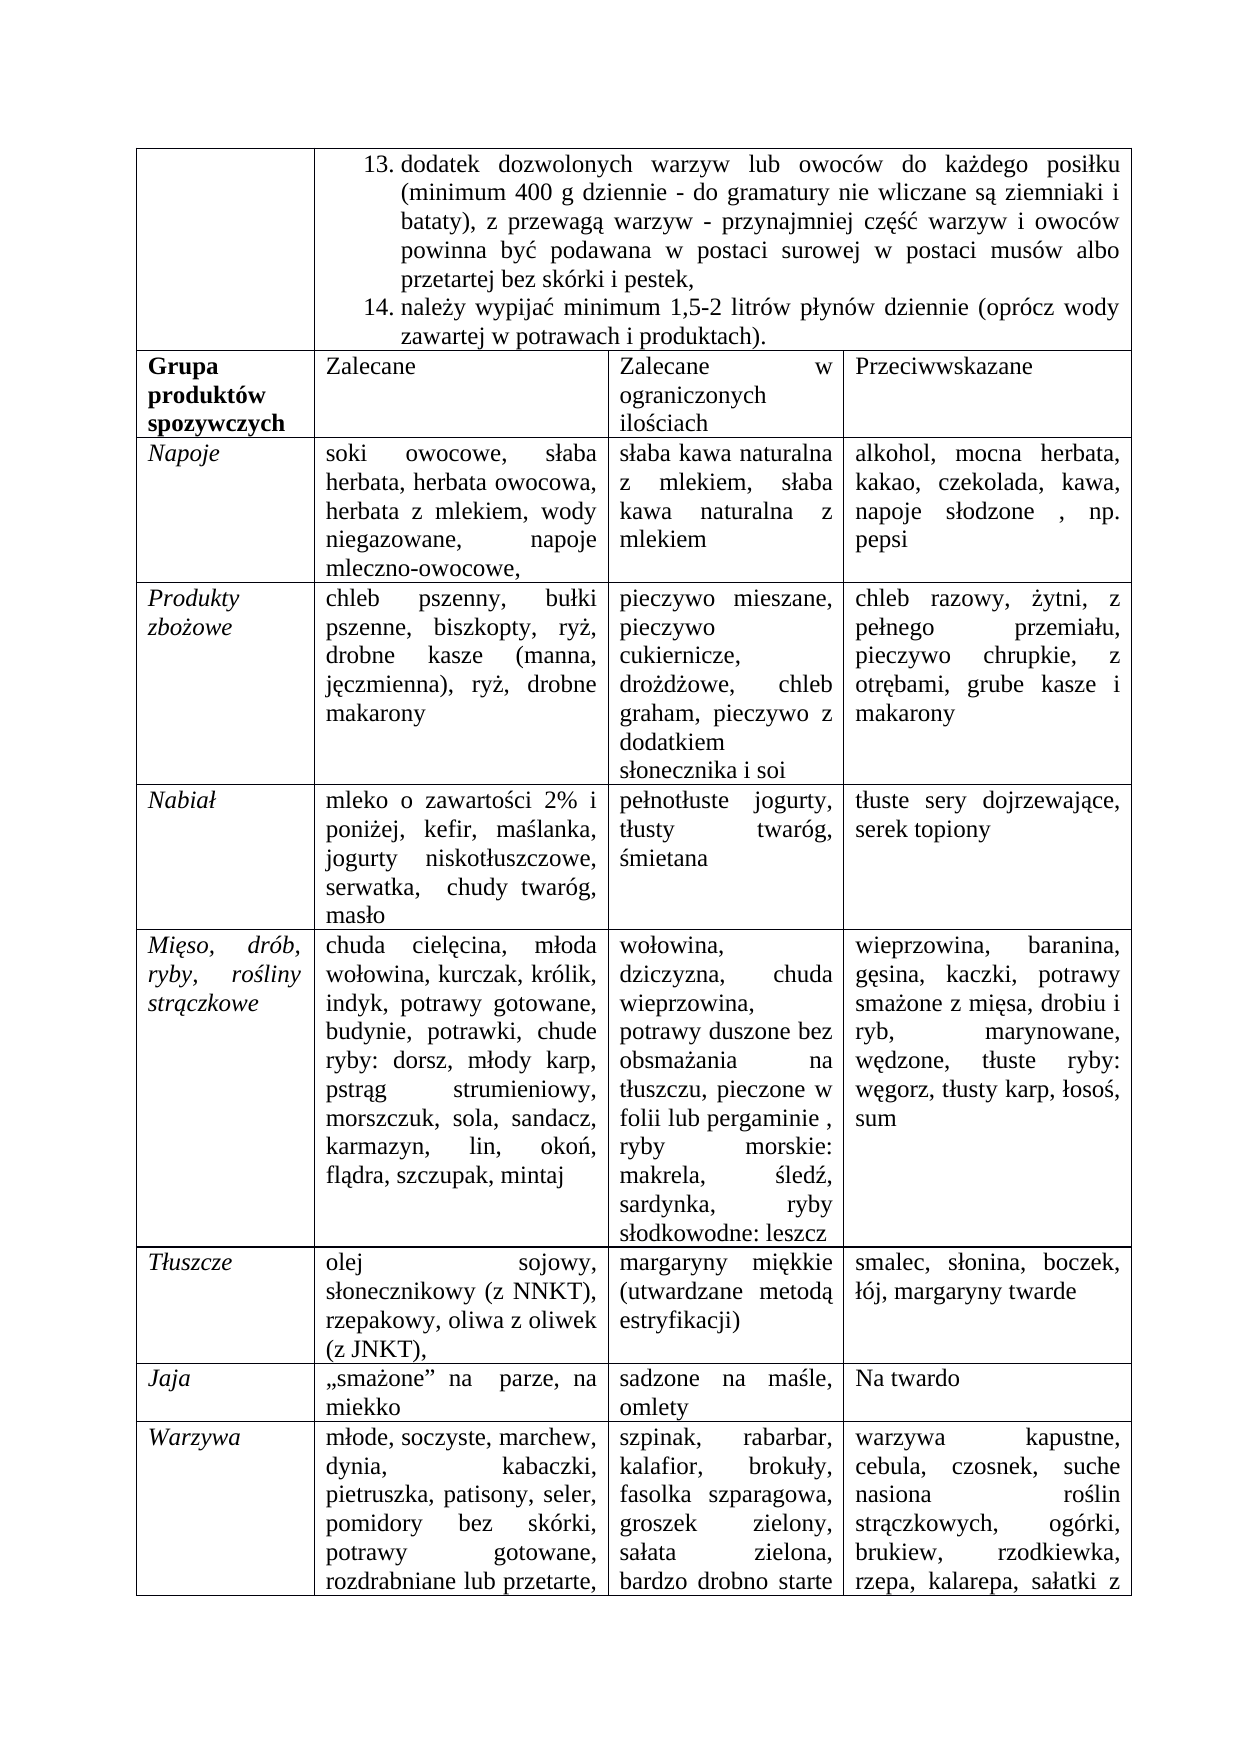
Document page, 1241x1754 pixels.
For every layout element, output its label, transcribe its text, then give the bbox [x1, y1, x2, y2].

table_cell posiłki powinny być podawane 4- 6 razy dziennie (co 2 – 3 godziny)o temperaturze umiarkowanej (należy unikać posiłków bardzo ciepłych i zimnych); ostatni posiłek należy spozyć 2 godziny przed snem, należy eliminować podjadanie między posiłkami, posiłki należy spożywać w spokojnej atmosferze i bez pośpiechu, przy stole, w tym czasie należy unikać np. oglądania telewizji, czytania gazet itp.; dieta lekkostrawna stanowi modyfikacje diety podstawowej a jej funkcją jest odciążenie przewodu pokarmowego przez ułatwienie trawienia i wchłaniania składników odżywczych, a tym samym poprawa stanu odżywienia, dieta powinna opierać się na spożyciu produktów i potraw świeżych, o zmniejszonej ilości nierozpuszczalnej w wodzie frakcji błonnika pokarmowego, z wykluczeniem potraw wzdymających i ciężkostrawnych, należy ograniczyć spożycie produktów pełnoziarnistych oraz surowych warzyw i owoców zgodnie z indywidualną tolerancją. Po zmniejszeniu nasilenia dolegliwości można wprowadzać te produkty stopniowo, w niewielkich ilościach, w celu sprawdzenia reakcji organizmu. należy stosować metody, dzięki którym błonnik pokarmowy będzie lepiej tolerowany: - należy usunąć skórki i pestki z warzyw i owoców, - oddzielić i usunąć twarde i zwłókniałe części roślin (np. z fasolki, szparagów czy kalarepy); można wydłużyć czas gotowania a także zwiekszyć stopień rozdrobnienia produktów np. przez miksowanie, przecieranie przez sito, tłuszcze zwierzęce (np. smalec) powinny być ograniczone na rzecz tłuszczu roslinnego, każdego dnia należy podawać co najmniej 1 porcję z grupy: mięso, jaja, roślinne zamienniki białka zwierzęcego, mleko i przetwory mleczne, w tym napoje fermentowane lub produkty roślinne fortyfikowane zastępujące produkty mleczne powinny być podawane co najmniej w 2 posiłkach w ciągu dnia, ryby i/lub przetwory rybne (głównie z ryb morskich) należy uwzględnić co najmniej 3 razy w jadłospisie dekadowym, należy eliminować cukry dodane (tj. monocukry i dwucukry dodawane do żywności) dodatek dozwolonych warzyw lub owoców do każdego posiłku (minimum 400 g dziennie - do gramatury nie wliczane są ziemniaki i bataty), z przewagą warzyw - przynajmniej część warzyw i owoców powinna być podawana w postaci surowej w postaci musów albo przetartej bez skórki i pestek, należy wypijać minimum 1,5-2 litrów płynów dziennie (oprócz wody zawartej w potrawach i produktach). [315, 149, 1131, 350]
table_cell [137, 149, 314, 350]
table_cell Napoje [137, 438, 314, 582]
table_cell Grupa produktów spozywczych [137, 351, 314, 437]
table_cell słaba kawa naturalna z mlekiem, słaba kawa naturalna z mlekiem [609, 438, 843, 582]
table_cell sadzone na maśle, omlety [833, 1364, 843, 1421]
table_cell pełnotłuste jogurty, tłusty twaróg, śmietana [609, 785, 843, 929]
table_cell Zalecane [315, 351, 608, 437]
table_cell Warzywa [137, 1422, 314, 1594]
table_cell alkohol, mocna herbata, kakao, czekolada, kawa, napoje słodzone , np. pepsi [844, 438, 1131, 582]
table_cell smalec, słonina, boczek, łój, margaryny twarde [844, 1248, 1131, 1362]
table_cell margaryny miękkie (utwardzane metodą estryfikacji) [609, 1248, 843, 1362]
table_cell sadzone na maśle, omlety [609, 1364, 619, 1421]
table_cell Mięso, drób, ryby, rośliny strączkowe [137, 930, 314, 1246]
table_cell Nabiał [137, 785, 314, 929]
table_cell „smażone” na parze, na miekko [315, 1364, 326, 1421]
table_cell wieprzowina, baranina, gęsina, kaczki, potrawy smażone z mięsa, drobiu i ryb, marynowane, wędzone, tłuste ryby: węgorz, tłusty karp, łosoś, sum [844, 930, 1131, 1246]
table_cell tłuste sery dojrzewające, serek topiony [844, 785, 1131, 929]
table_cell Zalecane w ograniczonych ilościach [609, 351, 843, 437]
table_cell chleb razowy, żytni, z pełnego przemiału, pieczywo chrupkie, z otrębami, grube kasze i makarony [844, 583, 1131, 784]
table_cell chleb pszenny, bułki pszenne, biszkopty, ryż, drobne kasze (manna, jęczmienna), ryż, drobne makarony [315, 583, 608, 784]
table_cell Jaja [137, 1364, 314, 1421]
table_cell Produkty zbożowe [137, 583, 314, 784]
table_cell Na twardo [844, 1364, 1131, 1421]
table_cell Przeciwwskazane [844, 351, 1131, 437]
table_cell „smażone” na parze, na miekko [597, 1364, 608, 1421]
table_cell chuda cielęcina, młoda wołowina, kurczak, królik, indyk, potrawy gotowane, budynie, potrawki, chude ryby: dorsz, młody karp, pstrąg strumieniowy, morszczuk, sola, sandacz, karmazyn, lin, okoń, flądra, szczupak, mintaj [315, 930, 608, 1246]
table_cell Tłuszcze [137, 1248, 314, 1362]
